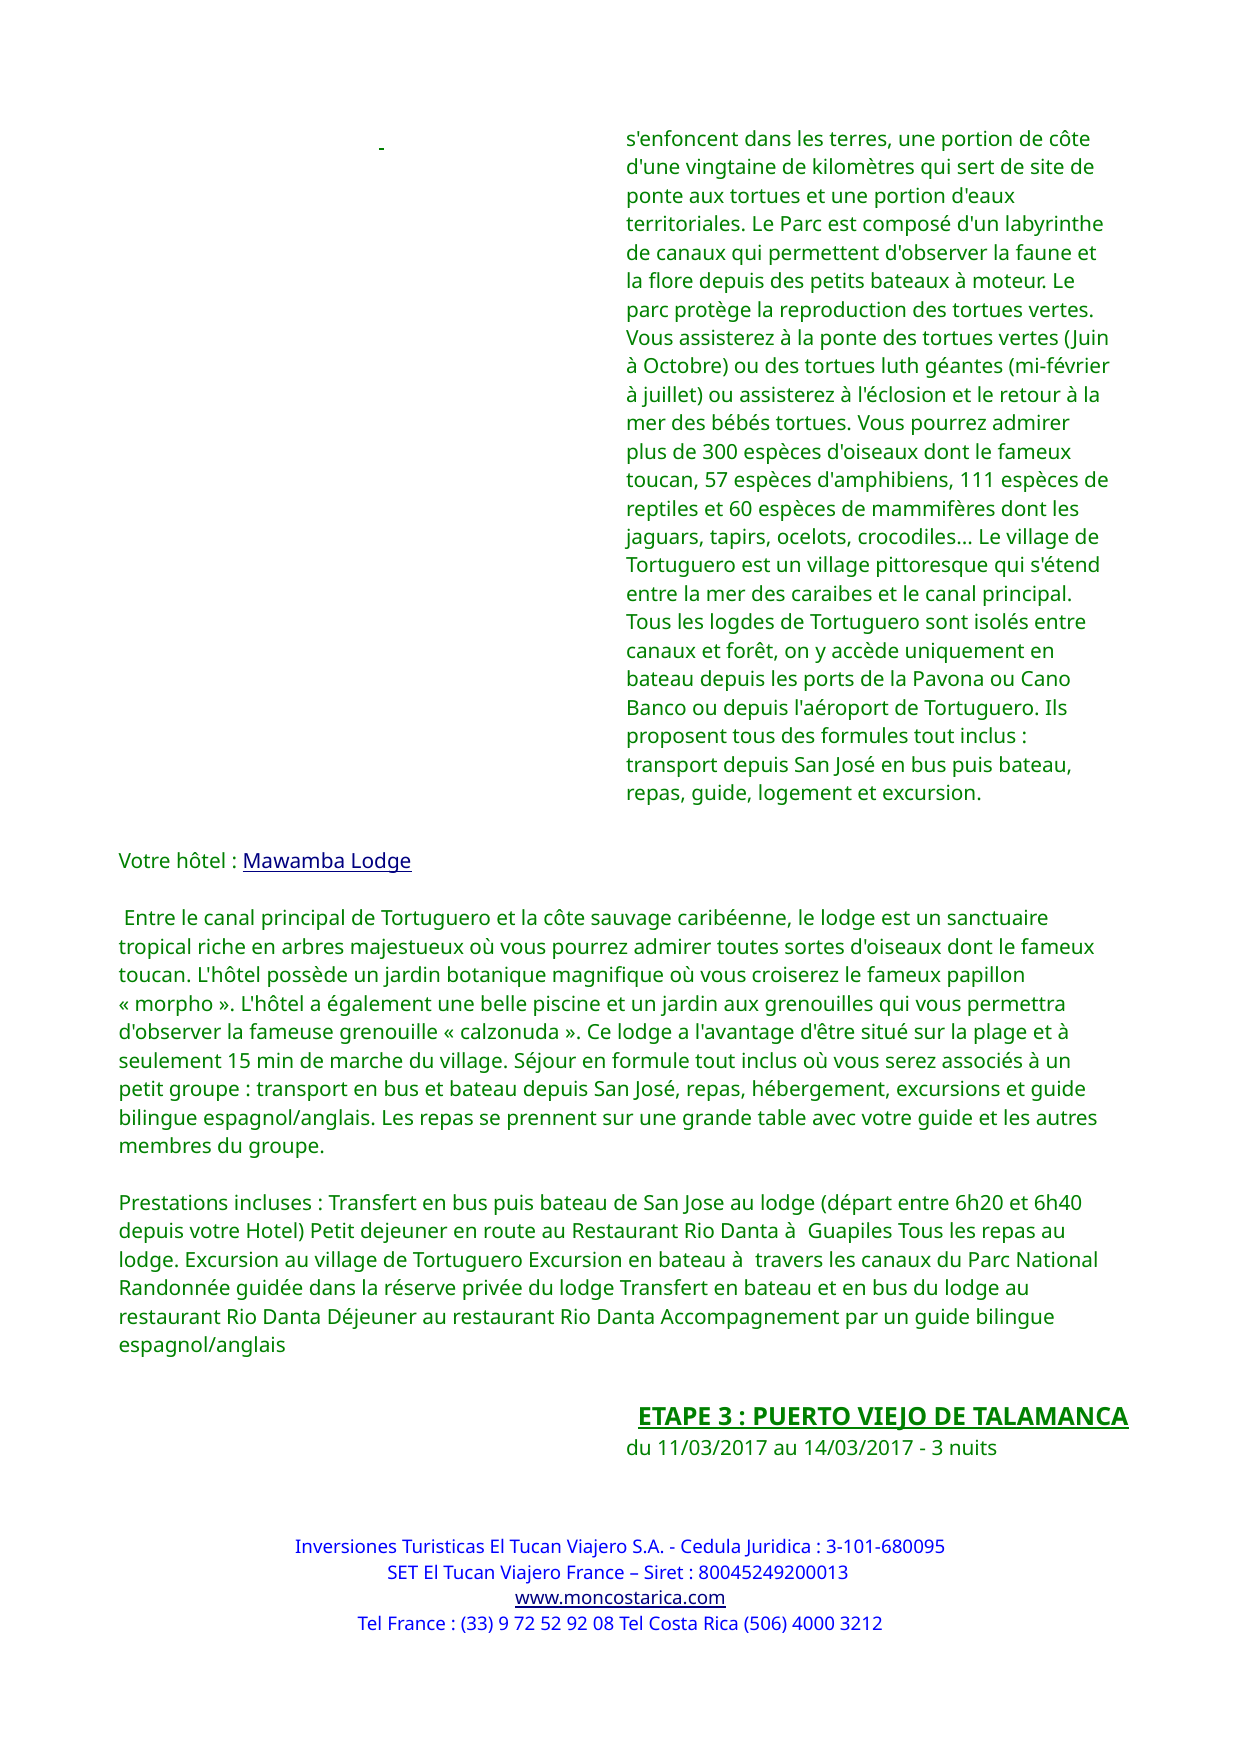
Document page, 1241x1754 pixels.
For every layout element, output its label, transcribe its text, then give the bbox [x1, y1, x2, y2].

table_header ETAPE 3 : PUERTO VIEJO DE TALAMANCA du 11/03/2017 au 14/03/2017 - 3 nuits Une étape au bord de la mer des caraïbes unique en biodiversité et mélange de culture (créole, rasta, surfeur, bohème) qui donne la possibilité de visiter le Parc National de Cahuita et le Refuge National de Vie Sauvage Manzanillo, d'explorer les récifs coralliens en plongée bouteille ou apnée, de profiter des plages de sable blond et d'une faune très abondante (paresseux, singes, coatis, morphos...). Le Parc National de Cahuita est un promontoire couvert de forêt tropicale avec à ses pieds des plages avec des eaux turquoises. Le refuge National de Vie Sylvestre MANZANILLO – GANDOCA est situé à l'extrême sud de la côte caraibe entre le Rio Cocles et le Rio Sixaola (qui marque la frontière du Panama). Il a été crée en 1985 pour protèger 5013 ha terrestres et 4436 ha maritimes. Il possède un grand nombre d'espèces de plantes et d'animaux qui vivent exclusivement dans des environnements aquatiques. Il offre des paysages de mangroves, de marais et de forêts tropicales humides. Il protège notamment le lamentin, espèce en voie d'extinction et les tortues Baula qui viennent pondre de février à mai. On y observe également des dauphins. Puerto Viejo est un charmant village côtier très animé qui possède plusieurs plages sauvages : Playa Cocles, Playa Chiquita et Playa Punta Uva, Playa Manzanillo. C'est également le point de départ pour des excursion dans les réserves indigènes Bribri des montagnes de Talamanca. [620, 1393, 1122, 1495]
text Votre hôtel : Mawamba Lodge [118, 846, 1122, 875]
text Prestations incluses : Transfert en bus puis bateau de San Jose au lodge (départ entre 6h20 et 6h40 depuis votre Hotel) Petit dejeuner en route au Restaurant Rio Danta à Guapiles Tous les repas au lodge. Excursion au village de Tortuguero Excursion en bateau à travers les canaux du Parc National Randonnée guidée dans la réserve privée du lodge Transfert en bateau et en bus du lodge au restaurant Rio Danta Déjeuner au restaurant Rio Danta Accompagnement par un guide bilingue espagnol/anglais [118, 1188, 1122, 1359]
table_header [118, 1393, 620, 1495]
table_header ETAPE 2 : PARC NATIONAL TORTUGUERO du 09/03/2017 au 11/03/2017 - 2 nuits Le Parc National de Tortuguero, situé le long de la côte caribéenne nord et d'une superficie de 19 000 hectares, comprend des marécages qui s'enfoncent dans les terres, une portion de côte d'une vingtaine de kilomètres qui sert de site de ponte aux tortues et une portion d'eaux territoriales. Le Parc est composé d'un labyrinthe de canaux qui permettent d'observer la faune et la flore depuis des petits bateaux à moteur. Le parc protège la reproduction des tortues vertes. Vous assisterez à la ponte des tortues vertes (Juin à Octobre) ou des tortues luth géantes (mi-février à juillet) ou assisterez à l'éclosion et le retour à la mer des bébés tortues. Vous pourrez admirer plus de 300 espèces d'oiseaux dont le fameux toucan, 57 espèces d'amphibiens, 111 espèces de reptiles et 60 espèces de mammifères dont les jaguars, tapirs, ocelots, crocodiles... Le village de Tortuguero est un village pittoresque qui s'étend entre la mer des caraibes et le canal principal. Tous les logdes de Tortuguero sont isolés entre canaux et forêt, on y accède uniquement en bateau depuis les ports de la Pavona ou Cano Banco ou depuis l'aéroport de Tortuguero. Ils proposent tous des formules tout inclus : transport depuis San José en bus puis bateau, repas, guide, logement et excursion. [620, 118, 1122, 812]
table_header [118, 118, 620, 812]
text Entre le canal principal de Tortuguero et la côte sauvage caribéenne, le lodge est un sanctuaire tropical riche en arbres majestueux où vous pourrez admirer toutes sortes d'oiseaux dont le fameux toucan. L'hôtel possède un jardin botanique magnifique où vous croiserez le fameux papillon « morpho ». L'hôtel a également une belle piscine et un jardin aux grenouilles qui vous permettra d'observer la fameuse grenouille « calzonuda ». Ce lodge a l'avantage d'être situé sur la plage et à seulement 15 min de marche du village. Séjour en formule tout inclus où vous serez associés à un petit groupe : transport en bus et bateau depuis San José, repas, hébergement, excursions et guide bilingue espagnol/anglais. Les repas se prennent sur une grande table avec votre guide et les autres membres du groupe. [118, 903, 1122, 1159]
